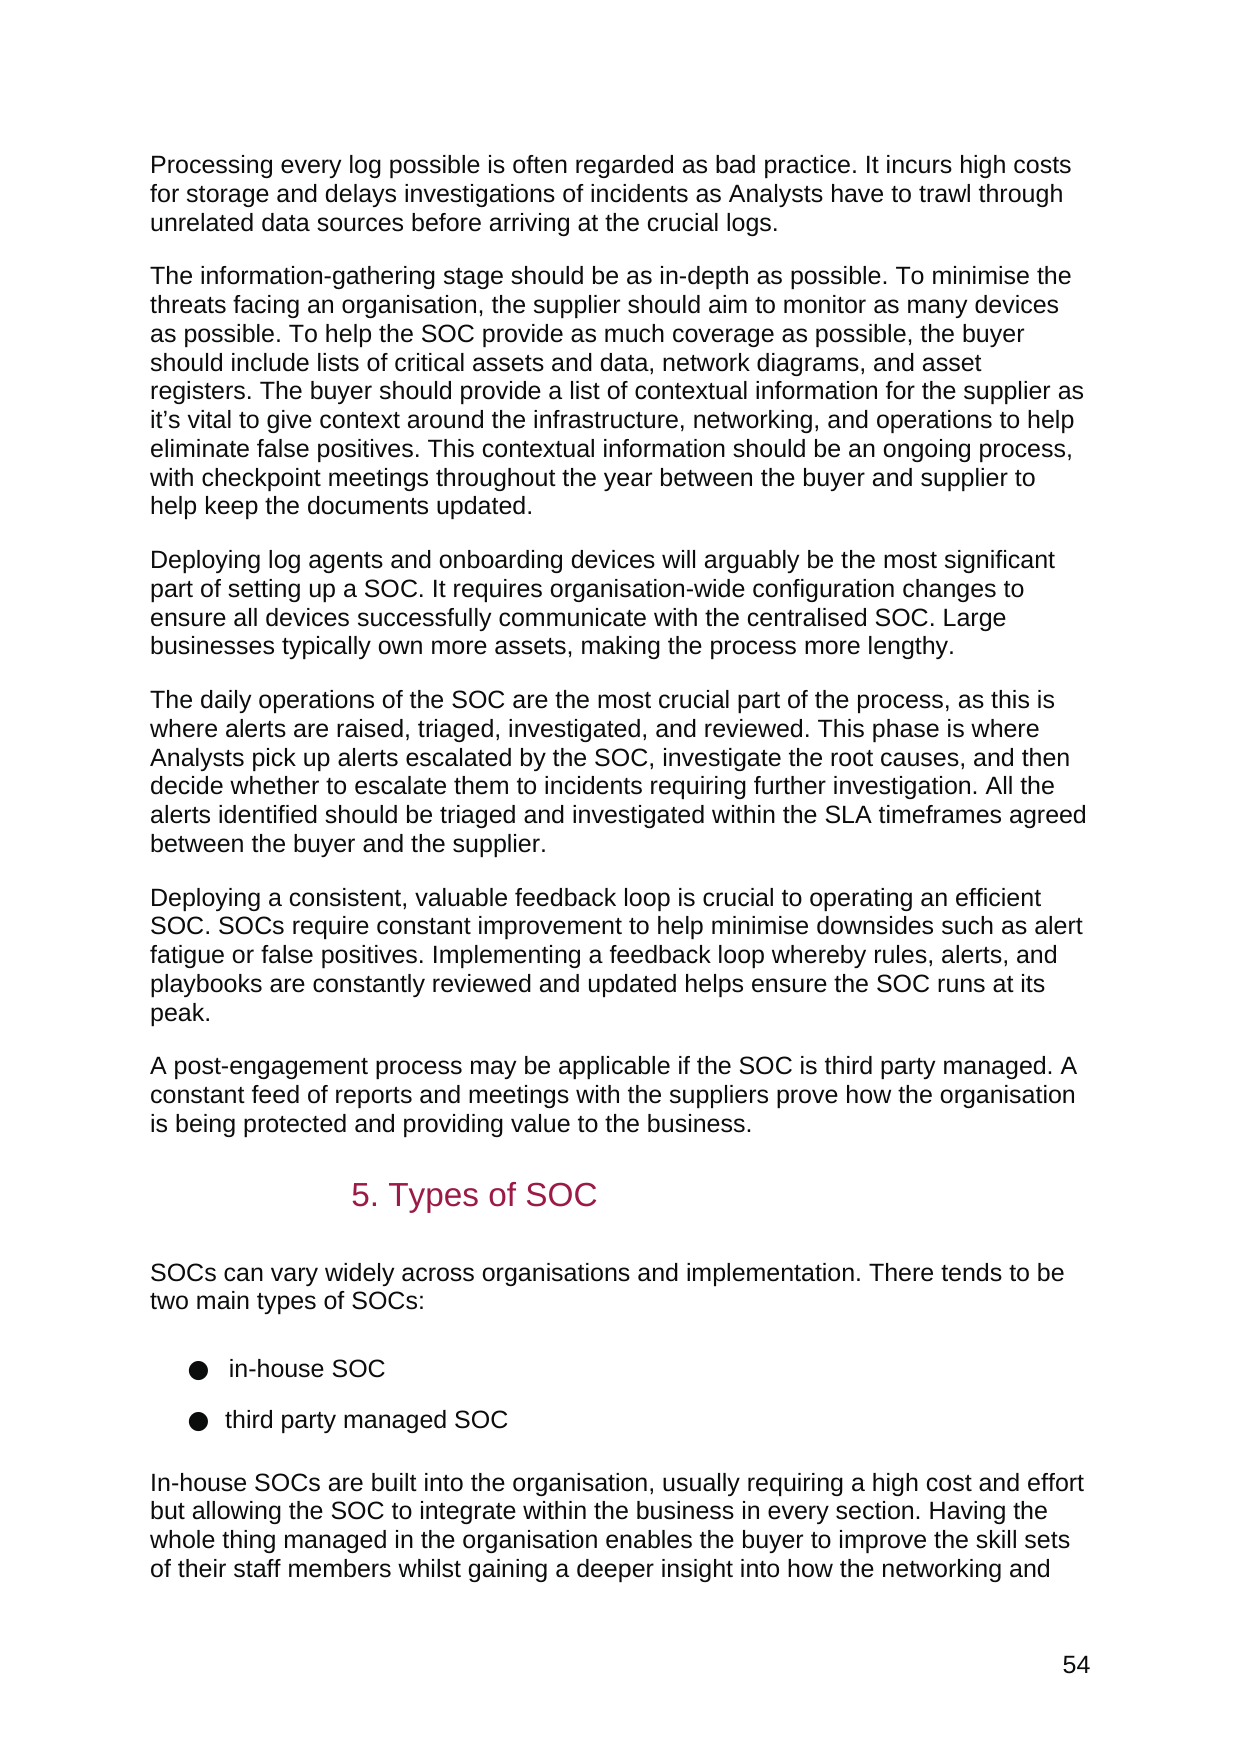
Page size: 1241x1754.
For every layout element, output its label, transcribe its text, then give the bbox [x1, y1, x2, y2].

text Deploying log agents and onboarding devices will arguably be the most significant part of setting up a SOC. It requires organisation-wide configuration changes to ensure all devices successfully communicate with the centralised SOC. Large businesses typically own more assets, making the process more lengthy. [150, 545, 1090, 660]
list in-house SOC [187, 1340, 1090, 1391]
text A post-engagement process may be applicable if the SOC is third party managed. A constant feed of reports and meetings with the suppliers prove how the organisation is being protected and providing value to the business. [150, 1051, 1090, 1137]
subtitle 5. Types of SOC [598, 1175, 1090, 1213]
text The information-gathering stage should be as in-depth as possible. To minimise the threats facing an organisation, the supplier should aim to monitor as many devices as possible. To help the SOC provide as much coverage as possible, the buyer should include lists of critical assets and data, network diagrams, and asset registers. The buyer should provide a list of contextual information for the supplier as it’s vital to give context around the infrastructure, networking, and operations to help eliminate false positives. This contextual information should be an ongoing process, with checkpoint meetings throughout the year between the buyer and supplier to help keep the documents updated. [150, 261, 1090, 520]
text Processing every log possible is often regarded as bad practice. It incurs high costs for storage and delays investigations of incidents as Analysts have to trawl through unrelated data sources before arriving at the crucial logs. [150, 150, 1090, 236]
text The daily operations of the SOC are the most crucial part of the process, as this is where alerts are raised, triaged, investigated, and reviewed. This phase is where Analysts pick up alerts escalated by the SOC, investigate the root causes, and then decide whether to escalate them to incidents requiring further investigation. All the alerts identified should be triaged and investigated within the SLA timeframes agreed between the buyer and the supplier. [150, 685, 1090, 857]
text In-house SOCs are built into the organisation, usually requiring a high cost and effort but allowing the SOC to integrate within the business in every section. Having the whole thing managed in the organisation enables the buyer to improve the skill sets of their staff members whilst gaining a deeper insight into how the networking and [150, 1468, 1090, 1583]
text Deploying a consistent, valuable feedback loop is crucial to operating an efficient SOC. SOCs require constant improvement to help minimise downsides such as alert fatigue or false positives. Implementing a feedback loop whereby rules, alerts, and playbooks are constantly reviewed and updated helps ensure the SOC runs at its peak. [150, 882, 1090, 1026]
list third party managed SOC [187, 1391, 1090, 1443]
text SOCs can vary widely across organisations and implementation. There tends to be two main types of SOCs: [150, 1258, 1090, 1315]
